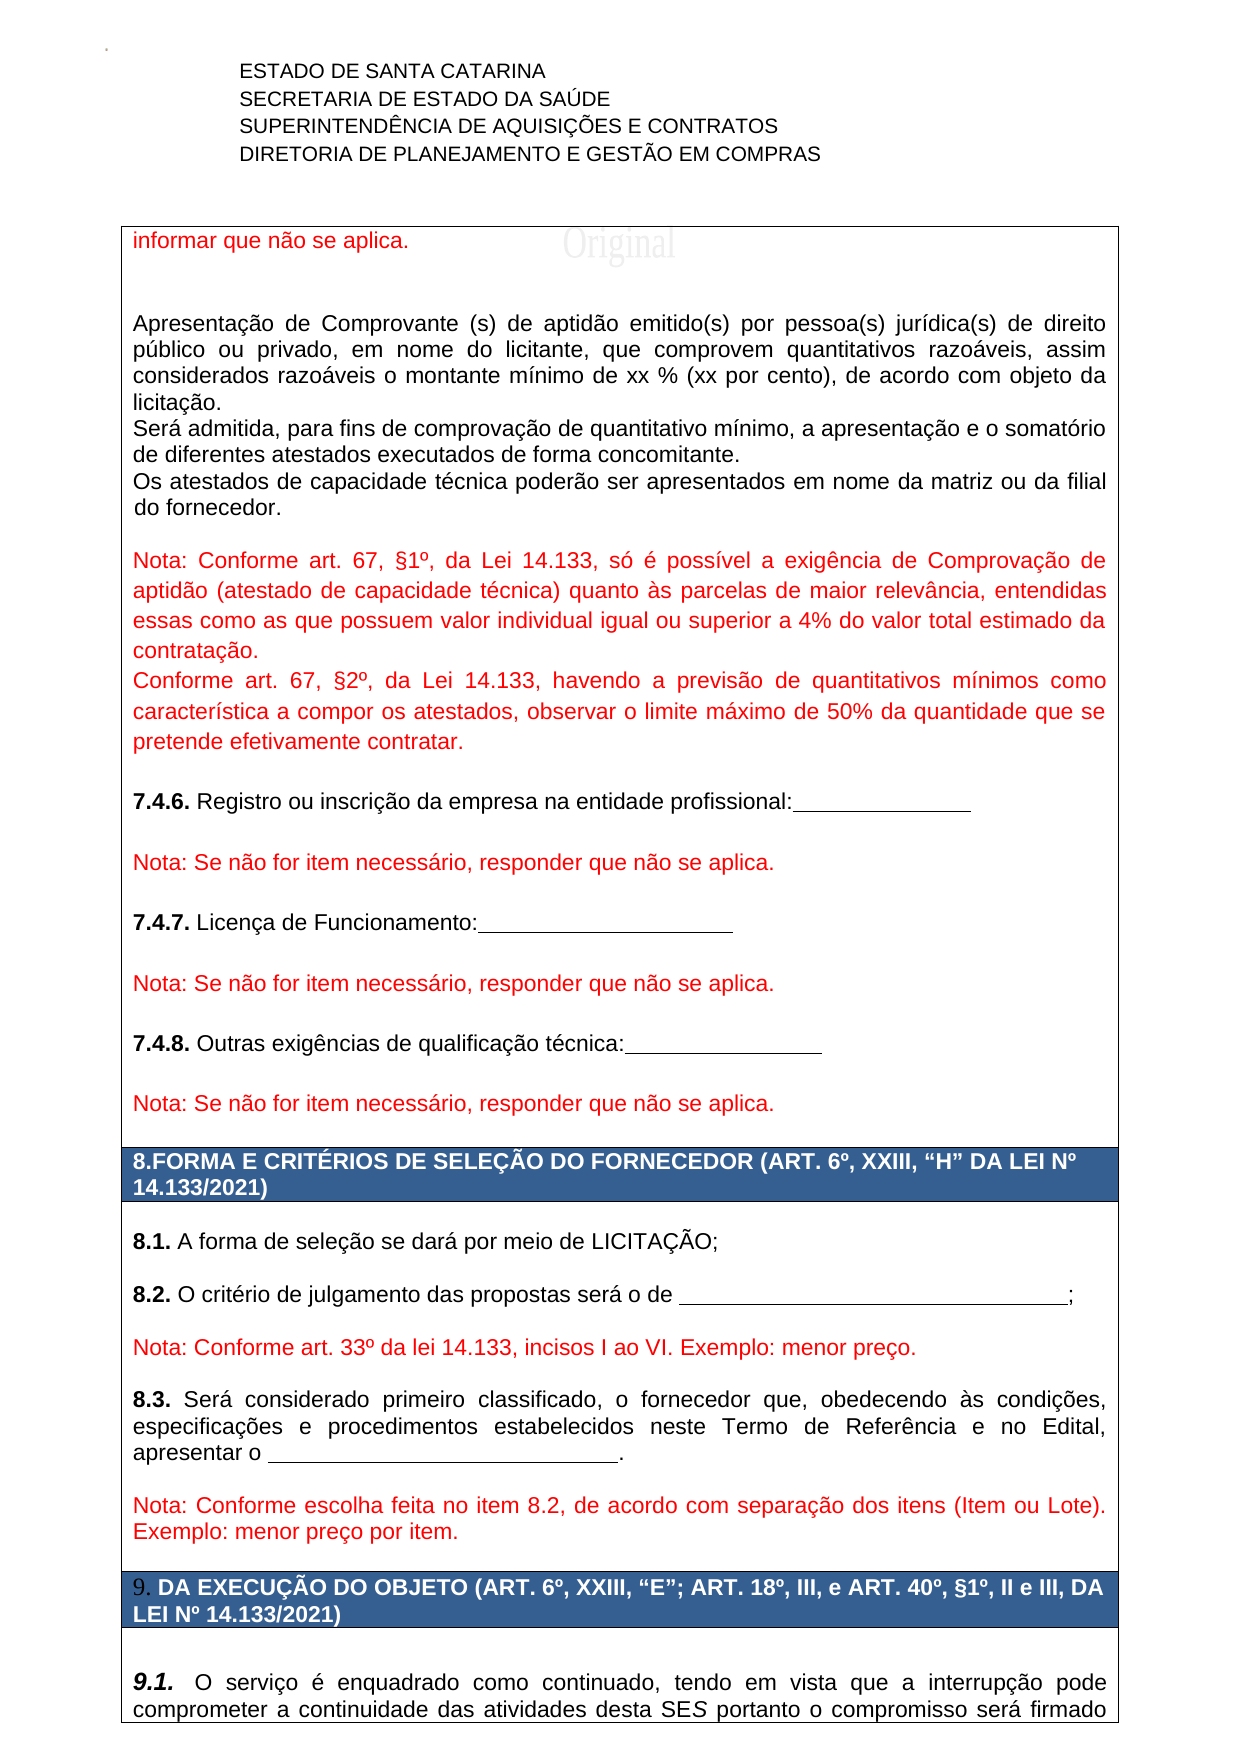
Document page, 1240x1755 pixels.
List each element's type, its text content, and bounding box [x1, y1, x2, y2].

table_cell informar que não se aplica. Apresentação de Comprovante (s) de aptidão emitido(s) por pessoa(s) jurídica(s) de direito público ou privado, em nome do licitante, que comprovem quantitativos razoáveis, assim considerados razoáveis o montante mínimo de xx % (xx por cento), de acordo com objeto da licitação. Será admitida, para fins de comprovação de quantitativo mínimo, a apresentação e o somatório de diferentes atestados executados de forma concomitante. Os atestados de capacidade técnica poderão ser apresentados em nome da matriz ou da filial do fornecedor. Nota: Conforme art. 67, §1º, da Lei 14.133, só é possível a exigência de Comprovação de aptidão (atestado de capacidade técnica) quanto às parcelas de maior relevância, entendidas essas como as que possuem valor individual igual ou superior a 4% do valor total estimado da contratação. Conforme art. 67, §2º, da Lei 14.133, havendo a previsão de quantitativos mínimos como característica a compor os atestados, observar o limite máximo de 50% da quantidade que se pretende efetivamente contratar. 7.4.6. Registro ou inscrição da empresa na entidade profissional: Nota: Se não for item necessário, responder que não se aplica. 7.4.7. Licença de Funcionamento: Nota: Se não for item necessário, responder que não se aplica. 7.4.8. Outras exigências de qualificação técnica: Nota: Se não for item necessário, responder que não se aplica. [122, 227, 1118, 1147]
table_cell 8.FORMA E CRITÉRIOS DE SELEÇÃO DO FORNECEDOR (ART. 6º, XXIII, “H” DA LEI Nº 14.133/2021) [122, 1148, 1118, 1201]
table_cell 8.1. A forma de seleção se dará por meio de LICITAÇÃO; 8.2. O critério de julgamento das propostas será o de ; Nota: Conforme art. 33º da lei 14.133, incisos I ao VI. Exemplo: menor preço. 8.3. Será considerado primeiro classificado, o fornecedor que, obedecendo às condições, especificações e procedimentos estabelecidos neste Termo de Referência e no Edital, apresentar o . Nota: Conforme escolha feita no item 8.2, de acordo com separação dos itens (Item ou Lote). Exemplo: menor preço por item. [122, 1202, 1118, 1571]
table_cell DA EXECUÇÃO DO OBJETO (ART. 6º, XXIII, “E”; ART. 18º, III, e ART. 40º, §1º, II e III, DA LEI Nº 14.133/2021) [122, 1572, 1118, 1627]
table_cell O serviço é enquadrado como continuado, tendo em vista que a interrupção pode comprometer a continuidade das atividades desta SES portanto o compromisso será firmado [122, 1628, 1118, 1722]
